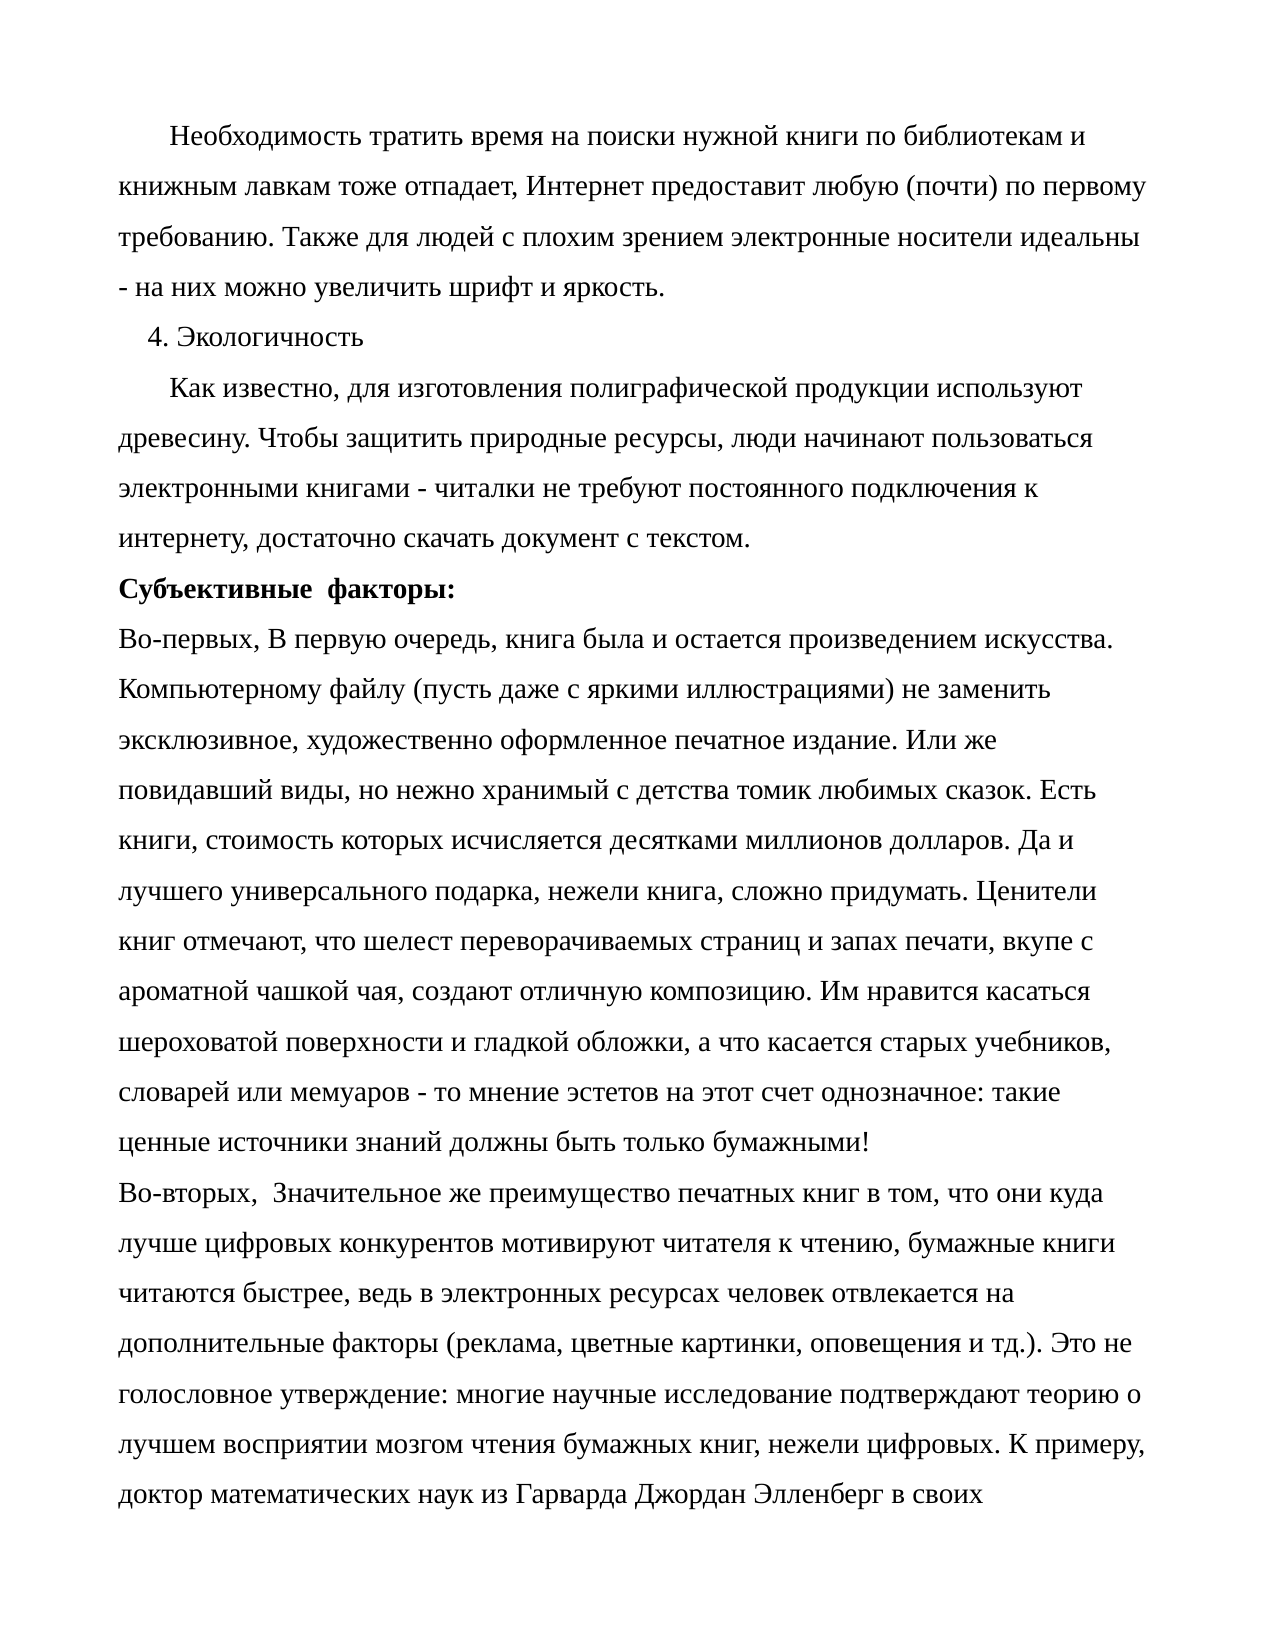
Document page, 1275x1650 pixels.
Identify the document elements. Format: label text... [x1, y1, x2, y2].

text Субъективные факторы: [118, 571, 1157, 604]
text Как известно, для изготовления полиграфической продукции используют древесину. Чтобы защитить природные ресурсы, люди начинают пользоваться электронными книгами - читалки не требуют постоянного подключения к интернету, достаточно скачать документ с текстом. [118, 370, 1157, 554]
text 4. Экологичность [118, 319, 1157, 353]
text Во-первых, В первую очередь, книга была и остается произведением искусства. Компьютерному файлу (пусть даже с яркими иллюстрациями) не заменить эксклюзивное, художественно оформленное печатное издание. Или же повидавший виды, но нежно хранимый с детства томик любимых сказок. Есть книги, стоимость которых исчисляется десятками миллионов долларов. Да и лучшего универсального подарка, нежели книга, сложно придумать. Ценители книг отмечают, что шелест переворачиваемых страниц и запах печати, вкупе с ароматной чашкой чая, создают отличную композицию. Им нравится касаться шероховатой поверхности и гладкой обложки, а что касается старых учебников, словарей или мемуаров - то мнение эстетов на этот счет однозначное: такие ценные источники знаний должны быть только бумажными! [118, 621, 1157, 1158]
text Необходимость тратить время на поиски нужной книги по библиотекам и книжным лавкам тоже отпадает, Интернет предоставит любую (почти) по первому требованию. Также для людей с плохим зрением электронные носители идеальны - на них можно увеличить шрифт и яркость. [118, 118, 1157, 303]
text Во-вторых, Значительное же преимущество печатных книг в том, что они куда лучше цифровых конкурентов мотивируют читателя к чтению, бумажные книги читаются быстрее, ведь в электронных ресурсах человек отвлекается на дополнительные факторы (реклама, цветные картинки, оповещения и тд.). Это не голословное утверждение: многие научные исследование подтверждают теорию о лучшем восприятии мозгом чтения бумажных книг, нежели цифровых. К примеру, доктор математических наук из Гарварда Джордан Элленберг в своих [118, 1175, 1157, 1510]
